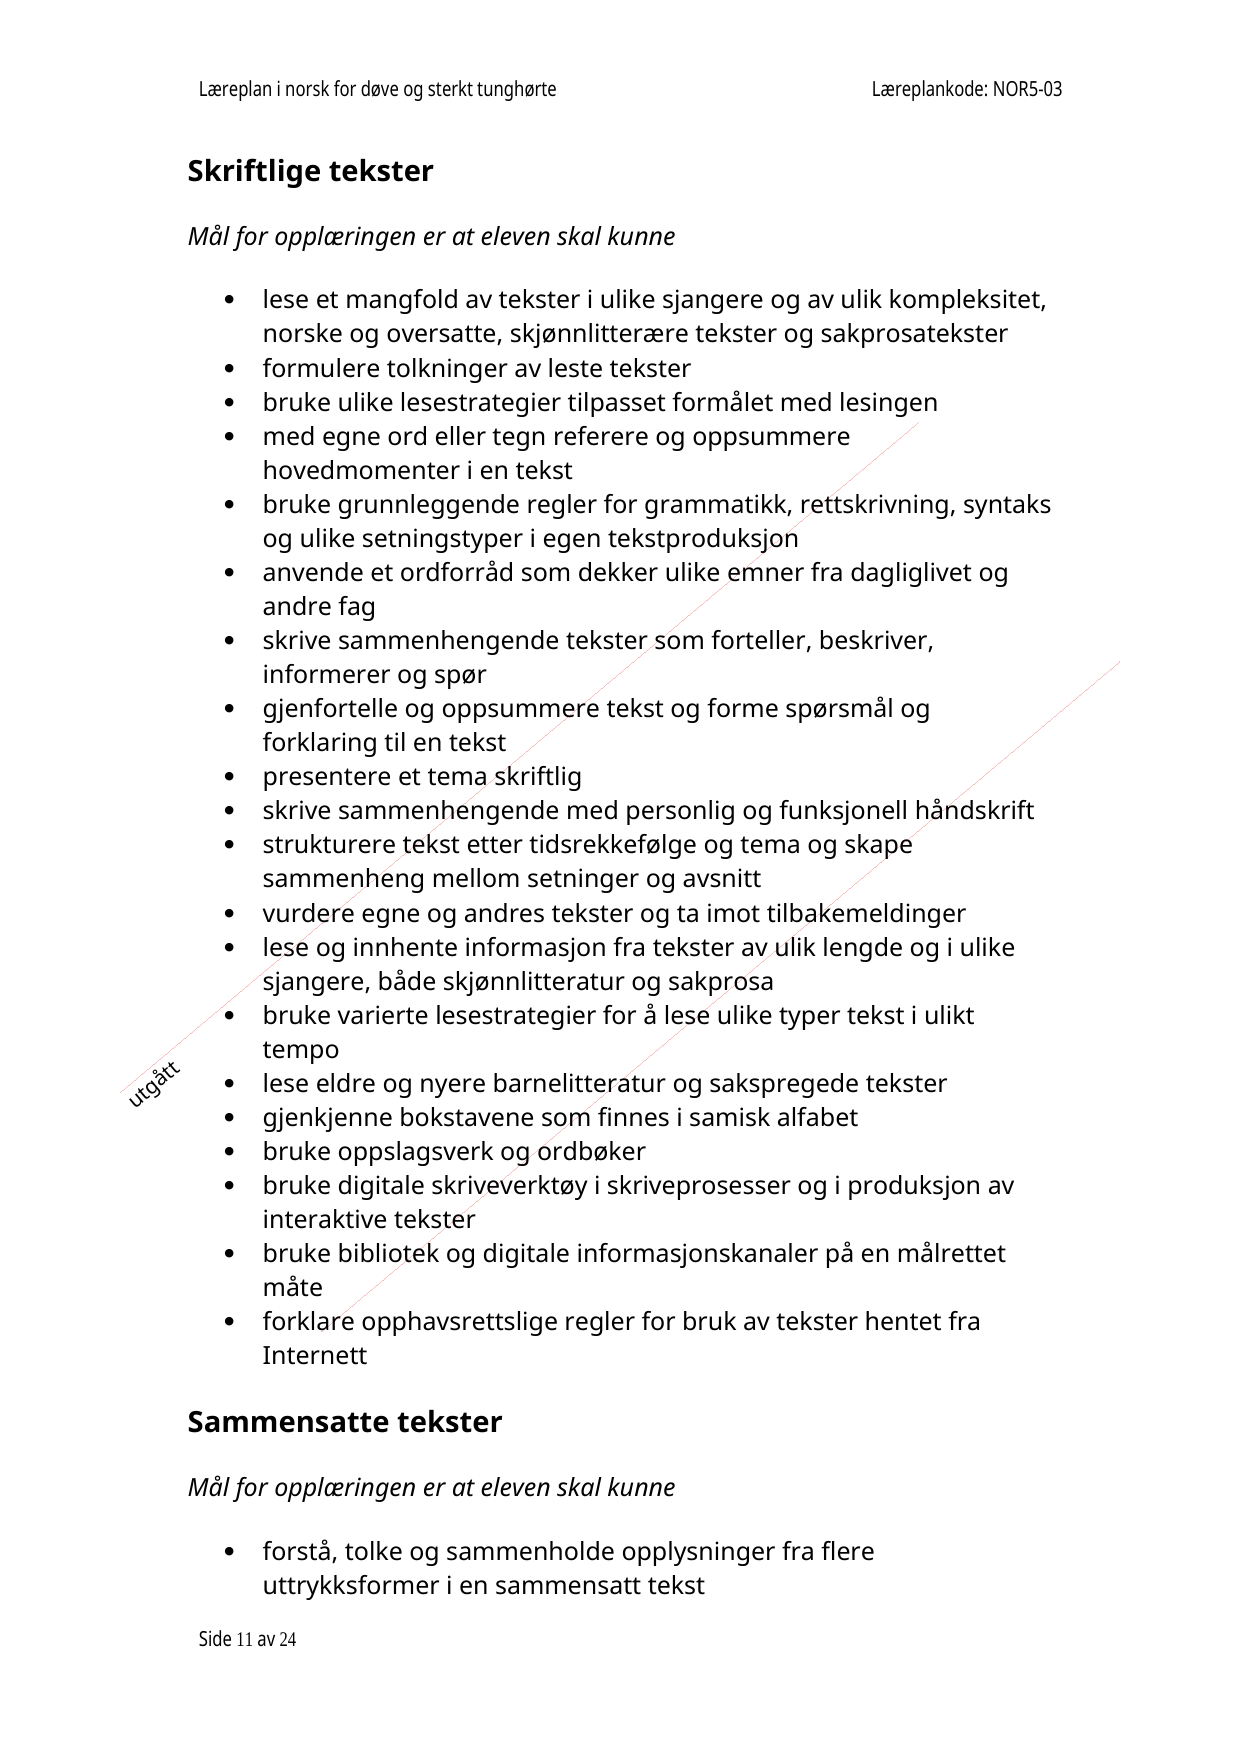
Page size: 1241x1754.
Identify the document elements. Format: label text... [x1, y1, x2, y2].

list gjenkjenne bokstavene som finnes i samisk alfabet [225, 1099, 597, 1134]
list presentere et tema skriftlig [225, 759, 516, 793]
list bruke digitale skriveverktøy i skriveprosesser og i produksjon av interaktive tekster [437, 1168, 1053, 1236]
list skrive sammenhengende tekster som forteller, beskriver, informerer og spør [600, 623, 1053, 691]
list strukturere tekst etter tidsrekkefølge og tema og skape sammenheng mellom setninger og avsnitt [357, 827, 921, 895]
list presentere et tema skriftlig [965, 759, 1053, 793]
list forklare opphavsrettslige regler for bruk av tekster hentet fra Internett [225, 1304, 1053, 1372]
list vurdere egne og andres tekster og ta imot tilbakemeldinger [225, 895, 354, 929]
list strukturere tekst etter tidsrekkefølge og tema og skape sammenheng mellom setninger og avsnitt [843, 827, 1053, 895]
list bruke digitale skriveverktøy i skriveprosesser og i produksjon av interaktive tekster [225, 1168, 515, 1236]
subtitle Sammensatte tekster [187, 1401, 1053, 1441]
list lese og innhente informasjon fra tekster av ulik lengde og i ulike sjangere, både skjønnlitteratur og sakprosa [236, 929, 800, 997]
list bruke varierte lesestrategier for å lese ulike typer tekst i ulikt tempo [640, 997, 1053, 1066]
list gjenkjenne bokstavene som finnes i samisk alfabet [559, 1099, 1053, 1134]
list lese et mangfold av tekster i ulike sjangere og av ulik kompleksitet, norske og oversatte, skjønnlitterære tekster og sakprosatekster [225, 282, 1053, 350]
list vurdere egne og andres tekster og ta imot tilbakemeldinger [317, 895, 840, 929]
list bruke bibliotek og digitale informasjonskanaler på en målrettet måte [225, 1236, 434, 1304]
list bruke bibliotek og digitale informasjonskanaler på en målrettet måte [356, 1236, 1053, 1304]
text Mål for opplæringen er at eleven skal kunne [187, 219, 1053, 253]
text Mål for opplæringen er at eleven skal kunne [187, 1470, 1053, 1504]
list bruke oppslagsverk og ordbøker [518, 1134, 1053, 1168]
list lese eldre og nyere barnelitteratur og sakspregede tekster [600, 1066, 1053, 1099]
list bruke grunnleggende regler for grammatikk, rettskrivning, syntaks og ulike setningstyper i egen tekstproduksjon [225, 486, 841, 554]
list strukturere tekst etter tidsrekkefølge og tema og skape sammenheng mellom setninger og avsnitt [225, 827, 435, 895]
list gjenfortelle og oppsummere tekst og forme spørsmål og forklaring til en tekst [1006, 719, 1053, 759]
list presentere et tema skriftlig [479, 759, 1002, 793]
list lese eldre og nyere barnelitteratur og sakspregede tekster [225, 1066, 636, 1099]
list anvende et ordforråd som dekker ulike emner fra dagliglivet og andre fag [681, 554, 1053, 623]
list bruke grunnleggende regler for grammatikk, rettskrivning, syntaks og ulike setningstyper i egen tekstproduksjon [764, 486, 1053, 554]
list med egne ord eller tegn referere og oppsummere hovedmomenter i en tekst [225, 418, 1053, 486]
list skrive sammenhengende med personlig og funksjonell håndskrift [225, 793, 475, 827]
list bruke varierte lesestrategier for å lese ulike typer tekst i ulikt tempo [225, 997, 719, 1066]
list skrive sammenhengende tekster som forteller, beskriver, informerer og spør [225, 623, 678, 691]
list bruke ulike lesestrategier tilpasset formålet med lesingen [225, 384, 1053, 418]
list gjenfortelle og oppsummere tekst og forme spørsmål og forklaring til en tekst [225, 691, 597, 759]
list bruke oppslagsverk og ordbøker [225, 1134, 555, 1168]
list skrive sammenhengende med personlig og funksjonell håndskrift [925, 793, 1053, 827]
list formulere tolkninger av leste tekster [225, 350, 1053, 384]
list skrive sammenhengende med personlig og funksjonell håndskrift [438, 793, 962, 827]
list lese og innhente informasjon fra tekster av ulik lengde og i ulike sjangere, både skjønnlitteratur og sakprosa [225, 929, 313, 997]
list lese og innhente informasjon fra tekster av ulik lengde og i ulike sjangere, både skjønnlitteratur og sakprosa [722, 929, 1053, 997]
subtitle Skriftlige tekster [187, 150, 1053, 190]
list vurdere egne og andres tekster og ta imot tilbakemeldinger [803, 895, 1053, 929]
list forstå, tolke og sammenholde opplysninger fra flere uttrykksformer i en sammensatt tekst [225, 1533, 1053, 1601]
list anvende et ordforråd som dekker ulike emner fra dagliglivet og andre fag [225, 554, 760, 623]
list gjenfortelle og oppsummere tekst og forme spørsmål og forklaring til en tekst [519, 691, 1053, 759]
